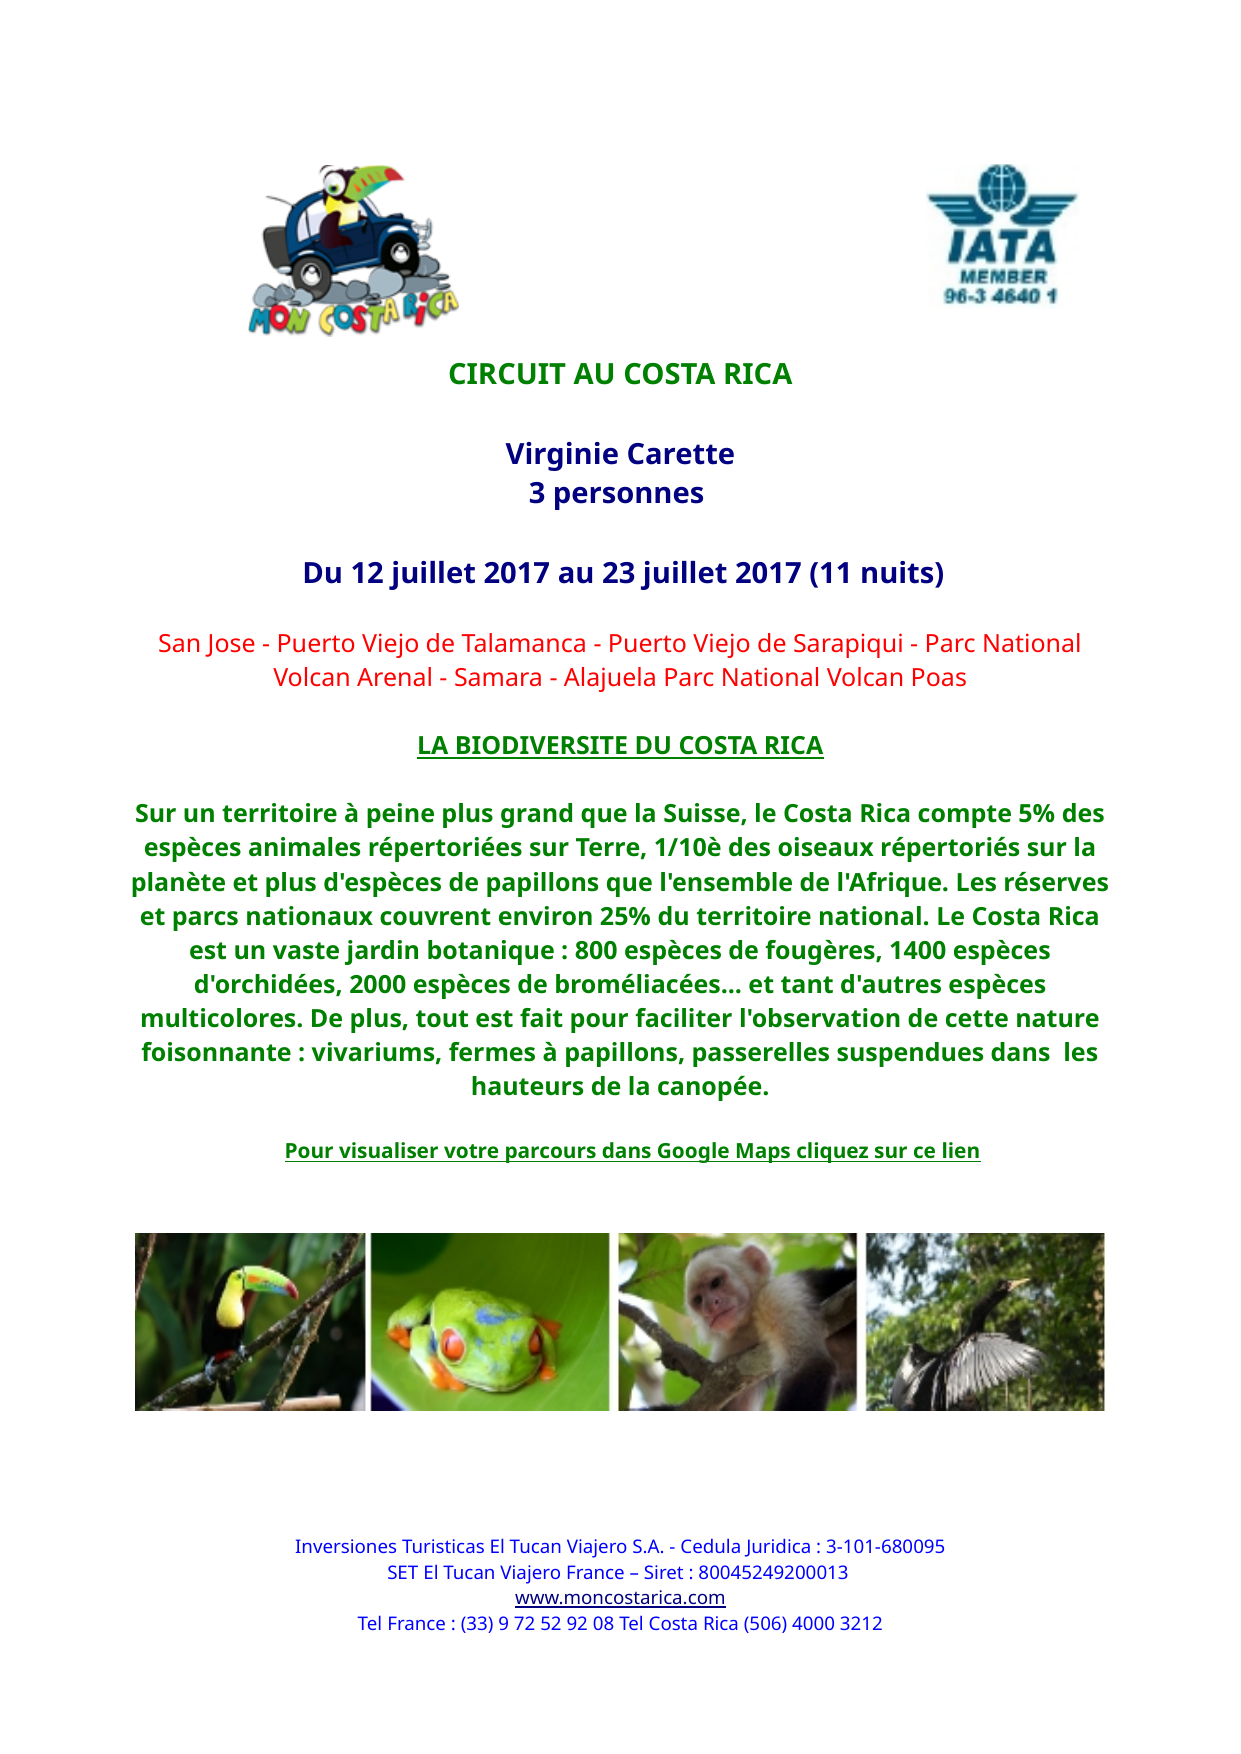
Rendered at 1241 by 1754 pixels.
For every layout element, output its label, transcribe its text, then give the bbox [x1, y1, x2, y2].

text Du 12 juillet 2017 au 23 juillet 2017 (11 nuits) [118, 552, 1122, 592]
text LA BIODIVERSITE DU COSTA RICA [118, 728, 1122, 762]
text Pour visualiser votre parcours dans Google Maps cliquez sur ce lien [118, 1137, 1146, 1165]
picture [135, 1233, 1116, 1411]
picture [926, 164, 1080, 309]
table_header [118, 118, 620, 353]
text Virginie Carette [118, 433, 1122, 473]
text CIRCUIT AU COSTA RICA [118, 353, 1122, 393]
text Sur un territoire à peine plus grand que la Suisse, le Costa Rica compte 5% des espèces animales répertoriées sur Terre, 1/10è des oiseaux répertoriés sur la planète et plus d'espèces de papillons que l'ensemble de l'Afrique. Les réserves et parcs nationaux couvrent environ 25% du territoire national. Le Costa Rica est un vaste jardin botanique : 800 espèces de fougères, 1400 espèces d'orchidées, 2000 espèces de broméliacées... et tant d'autres espèces multicolores. De plus, tout est fait pour faciliter l'observation de cette nature foisonnante : vivariums, fermes à papillons, passerelles suspendues dans les hauteurs de la canopée. [118, 796, 1122, 1103]
picture [248, 165, 460, 337]
table_header [620, 118, 1122, 353]
text 3 personnes [118, 473, 1122, 512]
text San Jose - Puerto Viejo de Talamanca - Puerto Viejo de Sarapiqui - Parc National Volcan Arenal - Samara - Alajuela Parc National Volcan Poas [118, 626, 1122, 694]
